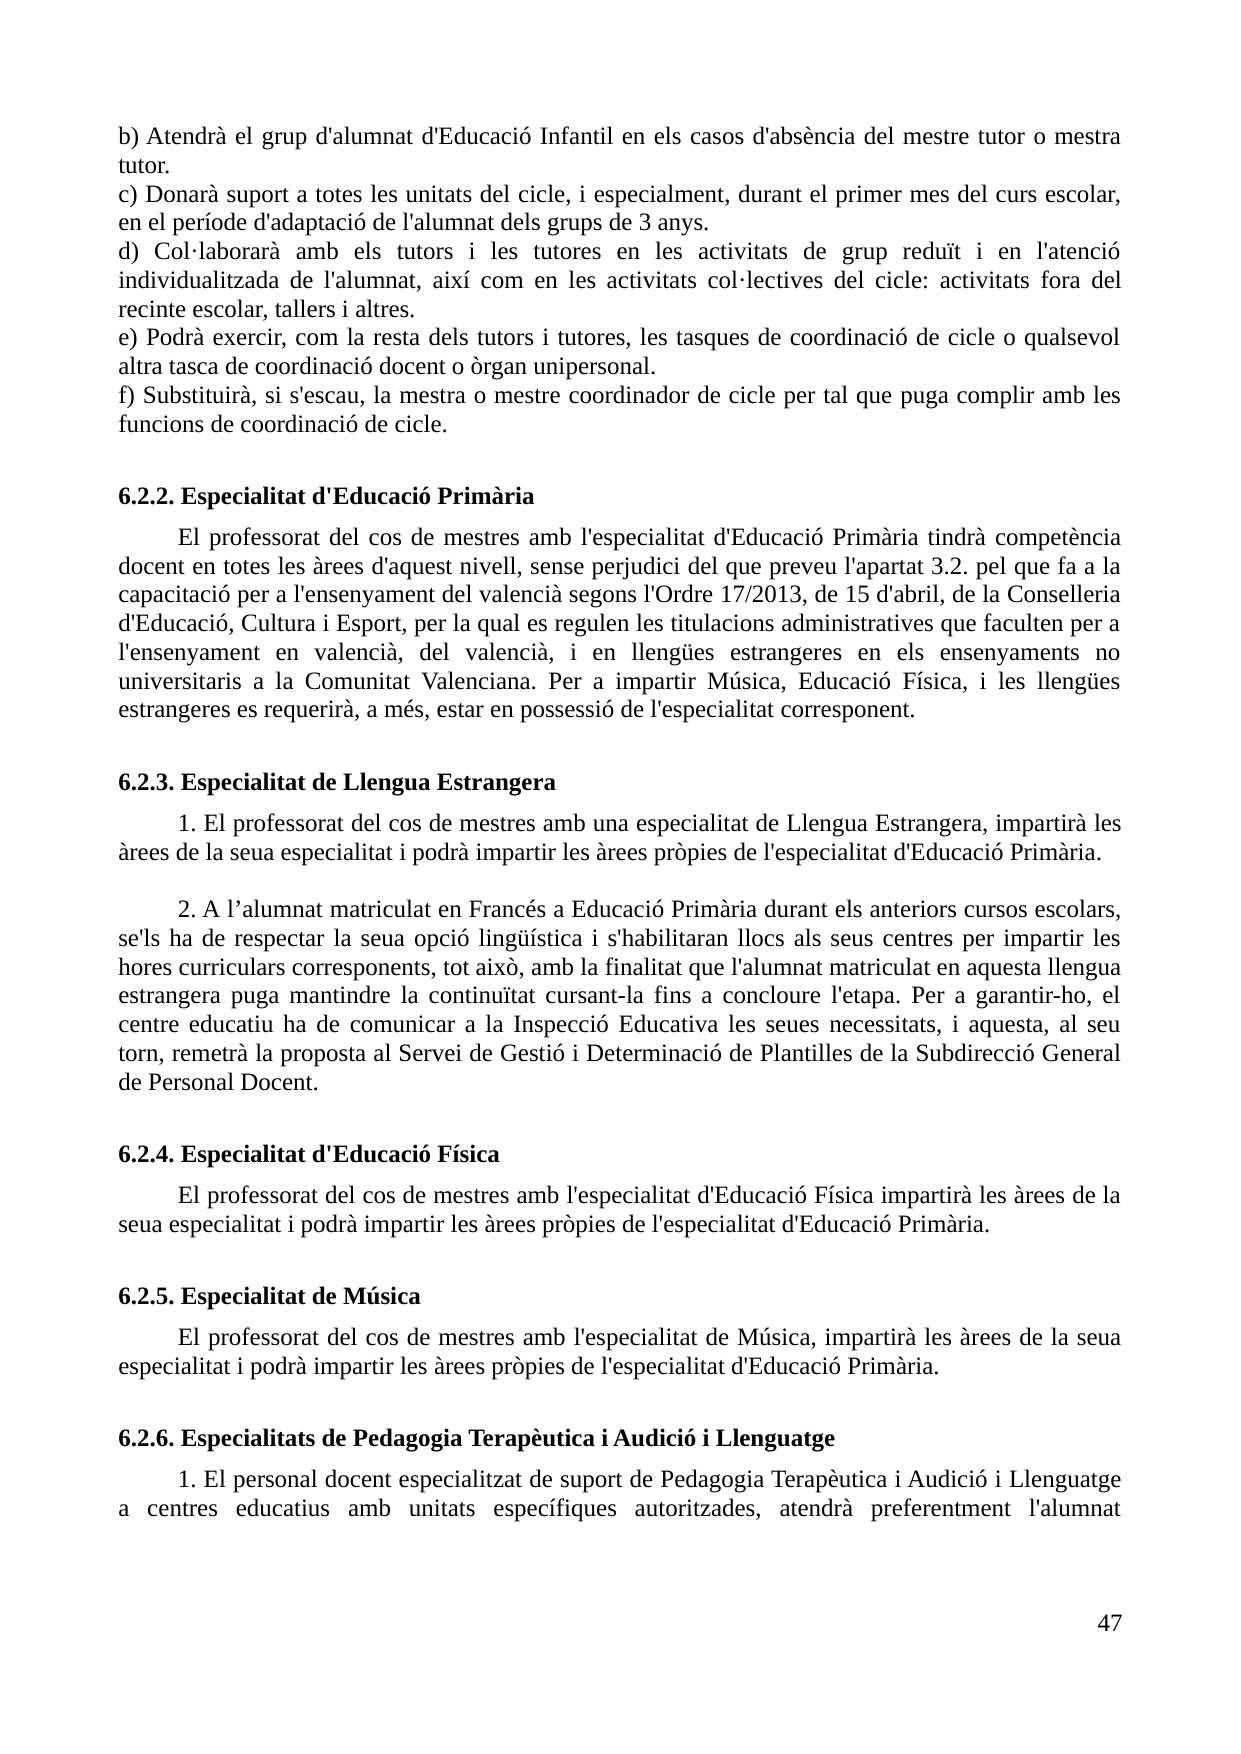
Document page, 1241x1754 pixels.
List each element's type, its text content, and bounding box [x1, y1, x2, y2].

subtitle 6.2.4. Especialitat d'Educació Física [118, 1139, 1122, 1167]
text c) Donarà suport a totes les unitats del cicle, i especialment, durant el primer mes del curs escolar, en el període d'adaptació de l'alumnat dels grups de 3 anys. [118, 179, 1122, 236]
text 1. El personal docent especialitzat de suport de Pedagogia Terapèutica i Audició i Llenguatge a centres educatius amb unitats específiques autoritzades, atendrà preferentment l'alumnat [118, 1464, 1122, 1522]
text d) Col·laborarà amb els tutors i les tutores en les activitats de grup reduït i en l'atenció individualitzada de l'alumnat, així com en les activitats col·lectives del cicle: activitats fora del recinte escolar, tallers i altres. [118, 236, 1122, 322]
text b) Atendrà el grup d'alumnat d'Educació Infantil en els casos d'absència del mestre tutor o mestra tutor. [118, 121, 1122, 179]
subtitle 6.2.6. Especialitats de Pedagogia Terapèutica i Audició i Llenguatge [118, 1423, 1122, 1452]
text 1. El professorat del cos de mestres amb una especialitat de Llengua Estrangera, impartirà les àrees de la seua especialitat i podrà impartir les àrees pròpies de l'especialitat d'Educació Primària. [118, 808, 1122, 865]
subtitle 6.2.2. Especialitat d'Educació Primària [118, 481, 1122, 509]
text 2. A l’alumnat matriculat en Francés a Educació Primària durant els anteriors cursos escolars, se'ls ha de respectar la seua opció lingüística i s'habilitaran llocs als seus centres per impartir les hores curriculars corresponents, tot això, amb la finalitat que l'alumnat matriculat en aquesta llengua estrangera puga mantindre la continuïtat cursant-la fins a concloure l'etapa. Per a garantir-ho, el centre educatiu ha de comunicar a la Inspecció Educativa les seues necessitats, i aquesta, al seu torn, remetrà la proposta al Servei de Gestió i Determinació de Plantilles de la Subdirecció General de Personal Docent. [118, 894, 1122, 1095]
text El professorat del cos de mestres amb l'especialitat d'Educació Primària tindrà competència docent en totes les àrees d'aquest nivell, sense perjudici del que preveu l'apartat 3.2. pel que fa a la capacitació per a l'ensenyament del valencià segons l'Ordre 17/2013, de 15 d'abril, de la Conselleria d'Educació, Cultura i Esport, per la qual es regulen les titulacions administratives que faculten per a l'ensenyament en valencià, del valencià, i en llengües estrangeres en els ensenyaments no universitaris a la Comunitat Valenciana. Per a impartir Música, Educació Física, i les llengües estrangeres es requerirà, a més, estar en possessió de l'especialitat corresponent. [118, 522, 1122, 723]
subtitle 6.2.5. Especialitat de Música [118, 1281, 1122, 1309]
subtitle 6.2.3. Especialitat de Llengua Estrangera [118, 767, 1122, 795]
text e) Podrà exercir, com la resta dels tutors i tutores, les tasques de coordinació de cicle o qualsevol altra tasca de coordinació docent o òrgan unipersonal. [118, 322, 1122, 380]
text El professorat del cos de mestres amb l'especialitat de Música, impartirà les àrees de la seua especialitat i podrà impartir les àrees pròpies de l'especialitat d'Educació Primària. [118, 1322, 1122, 1379]
text El professorat del cos de mestres amb l'especialitat d'Educació Física impartirà les àrees de la seua especialitat i podrà impartir les àrees pròpies de l'especialitat d'Educació Primària. [118, 1180, 1122, 1237]
text f) Substituirà, si s'escau, la mestra o mestre coordinador de cicle per tal que puga complir amb les funcions de coordinació de cicle. [118, 380, 1122, 437]
